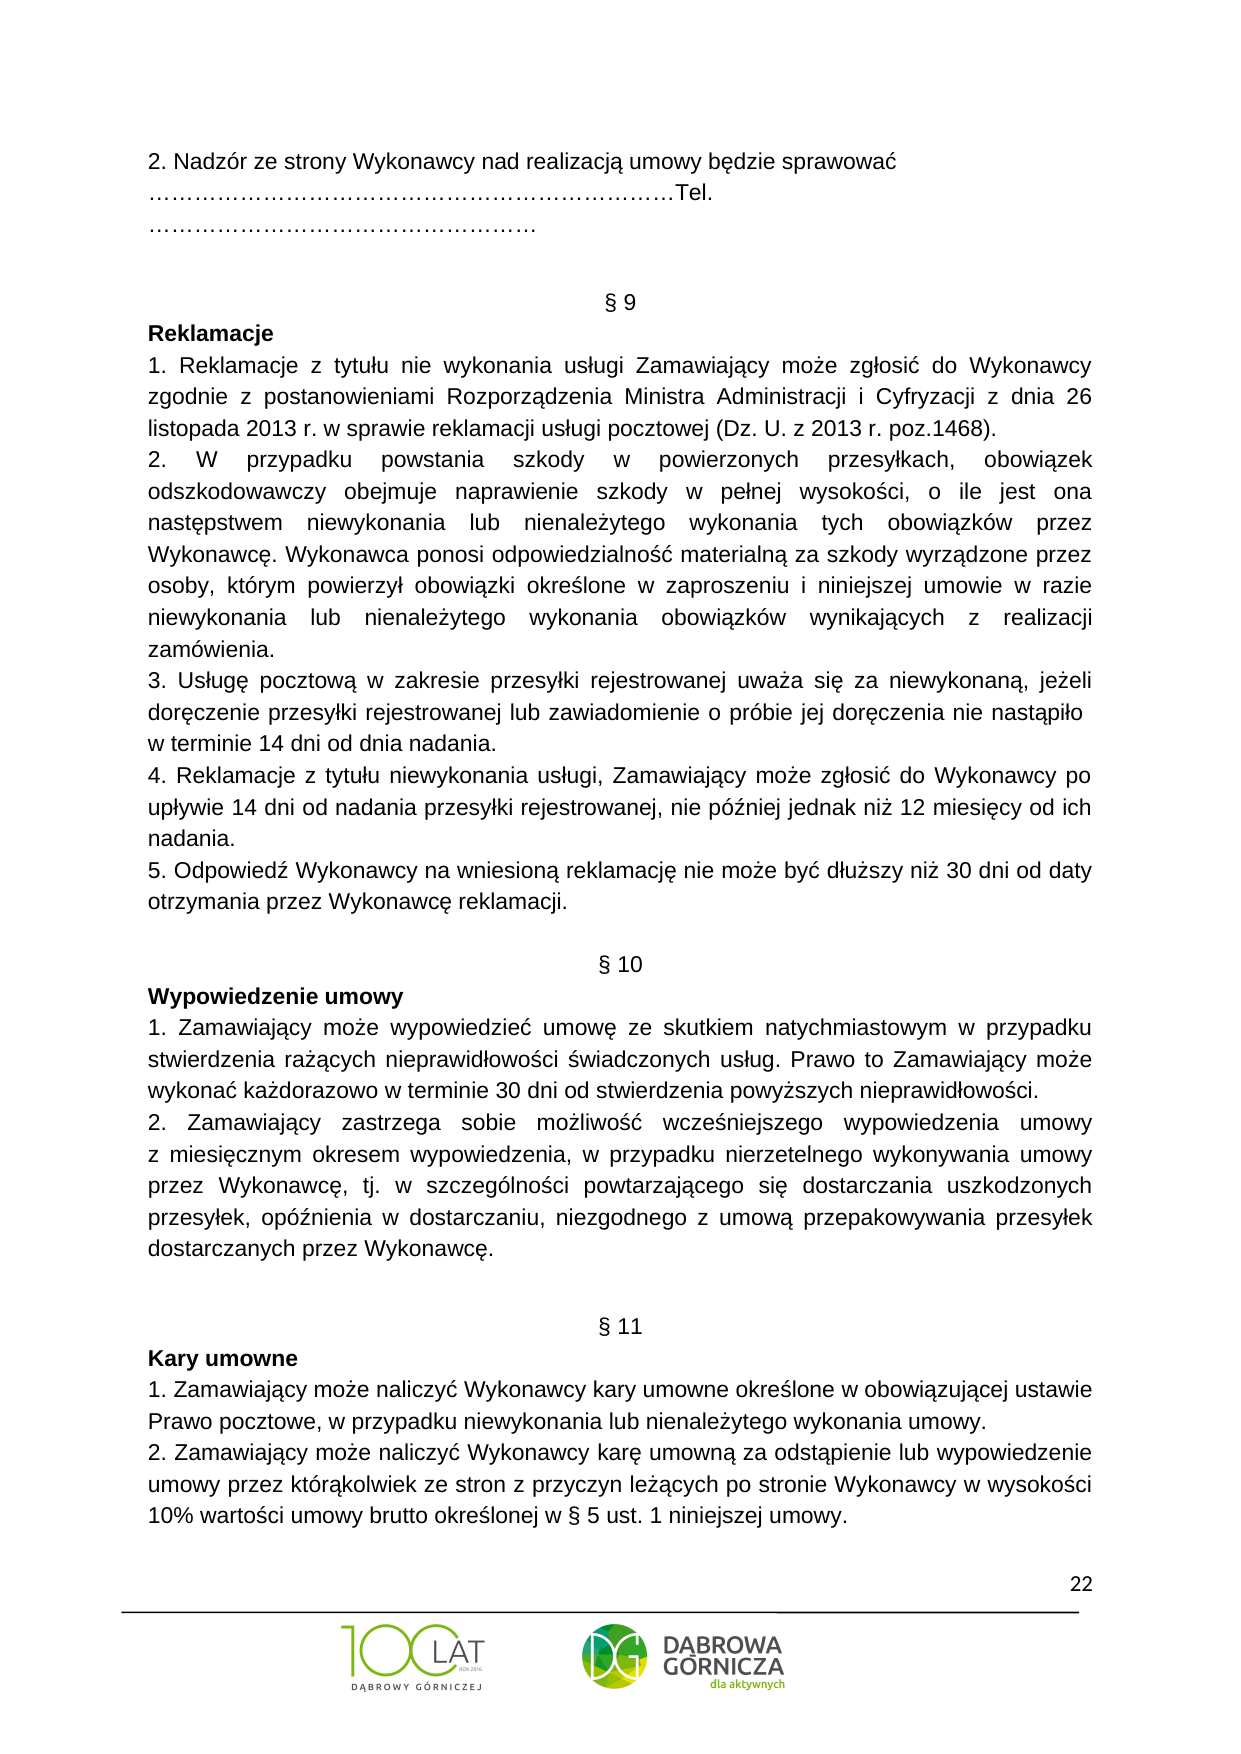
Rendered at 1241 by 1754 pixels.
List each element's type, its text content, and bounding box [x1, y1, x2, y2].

text § 9 [148, 288, 1093, 315]
text Wypowiedzenie umowy [148, 983, 1093, 1009]
picture [340, 1623, 790, 1695]
text § 11 [148, 1313, 1093, 1339]
text 2. Nadzór ze strony Wykonawcy nad realizacją umowy będzie sprawować ……………………………………………………………Tel. …………………………………………… [148, 148, 1093, 237]
text § 10 [148, 951, 1093, 978]
text 1. Reklamacje z tytułu nie wykonania usługi Zamawiający może zgłosić do Wykonawcy zgodnie z postanowieniami Rozporządzenia Ministra Administracji i Cyfryzacji z dnia 26 listopada 2013 r. w sprawie reklamacji usługi pocztowej (Dz. U. z 2013 r. poz.1468). [148, 352, 1093, 441]
text 2. Zamawiający może naliczyć Wykonawcy karę umowną za odstąpienie lub wypowiedzenie umowy przez którąkolwiek ze stron z przyczyn leżących po stronie Wykonawcy w wysokości 10% wartości umowy brutto określonej w § 5 ust. 1 niniejszej umowy. [148, 1439, 1093, 1529]
text 4. Reklamacje z tytułu niewykonania usługi, Zamawiający może zgłosić do Wykonawcy po upływie 14 dni od nadania przesyłki rejestrowanej, nie później jednak niż 12 miesięcy od ich nadania. [148, 762, 1093, 851]
text 1. Zamawiający może wypowiedzieć umowę ze skutkiem natychmiastowym w przypadku stwierdzenia rażących nieprawidłowości świadczonych usług. Prawo to Zamawiający może wykonać każdorazowo w terminie 30 dni od stwierdzenia powyższych nieprawidłowości. [148, 1014, 1093, 1104]
text 5. Odpowiedź Wykonawcy na wniesioną reklamację nie może być dłuższy niż 30 dni od daty otrzymania przez Wykonawcę reklamacji. [148, 857, 1093, 914]
text Kary umowne [148, 1344, 1093, 1371]
text Reklamacje [148, 320, 1093, 346]
text 2. Zamawiający zastrzega sobie możliwość wcześniejszego wypowiedzenia umowy z miesięcznym okresem wypowiedzenia, w przypadku nierzetelnego wykonywania umowy przez Wykonawcę, tj. w szczególności powtarzającego się dostarczania uszkodzonych przesyłek, opóźnienia w dostarczaniu, niezgodnego z umową przepakowywania przesyłek dostarczanych przez Wykonawcę. [148, 1109, 1093, 1262]
text 3. Usługę pocztową w zakresie przesyłki rejestrowanej uważa się za niewykonaną, jeżeli doręczenie przesyłki rejestrowanej lub zawiadomienie o próbie jej doręczenia nie nastąpiło w terminie 14 dni od dnia nadania. [148, 667, 1093, 757]
text 1. Zamawiający może naliczyć Wykonawcy kary umowne określone w obowiązującej ustawie Prawo pocztowe, w przypadku niewykonania lub nienależytego wykonania umowy. [148, 1376, 1093, 1434]
text 2. W przypadku powstania szkody w powierzonych przesyłkach, obowiązek odszkodowawczy obejmuje naprawienie szkody w pełnej wysokości, o ile jest ona następstwem niewykonania lub nienależytego wykonania tych obowiązków przez Wykonawcę. Wykonawca ponosi odpowiedzialność materialną za szkody wyrządzone przez osoby, którym powierzył obowiązki określone w zaproszeniu i niniejszej umowie w razie niewykonania lub nienależytego wykonania obowiązków wynikających z realizacji zamówienia. [148, 446, 1093, 662]
